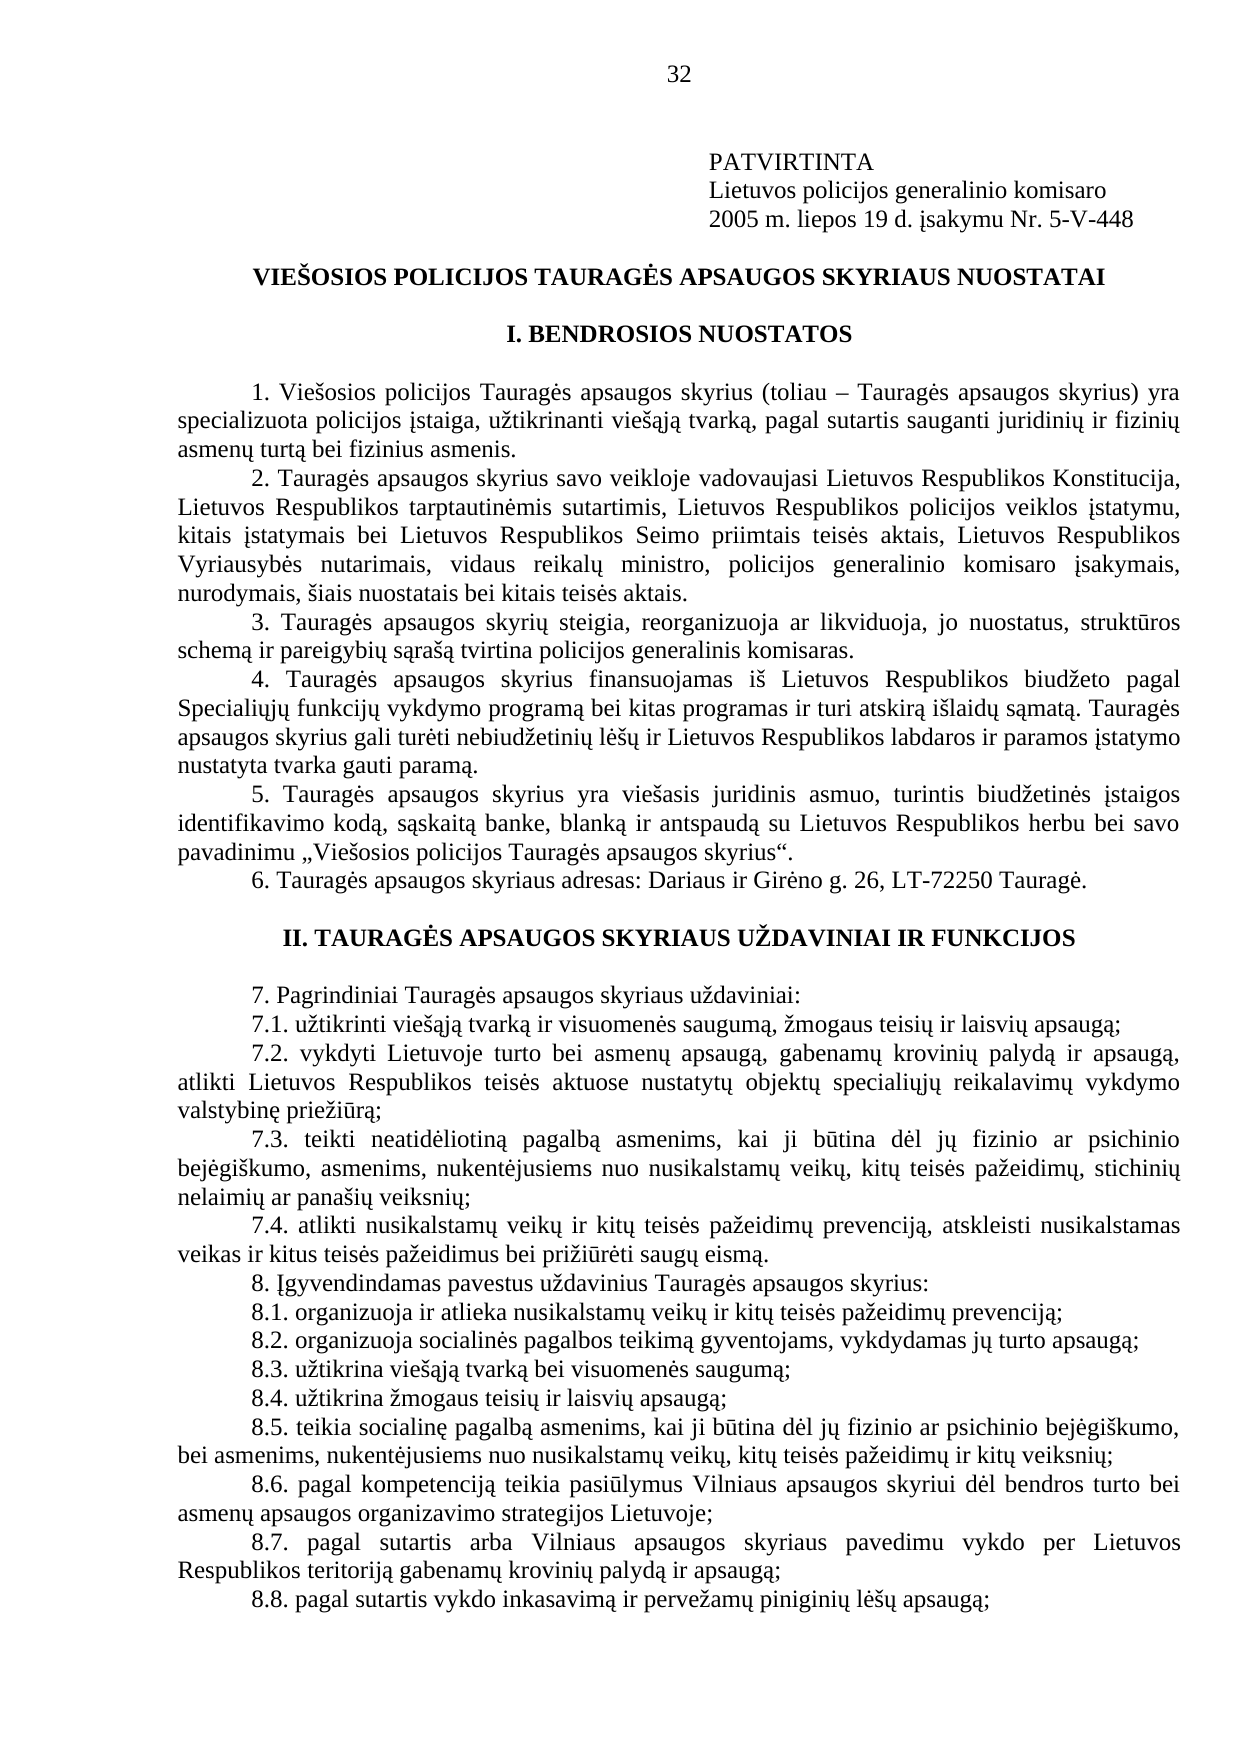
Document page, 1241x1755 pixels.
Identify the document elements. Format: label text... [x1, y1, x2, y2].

text 4. Tauragės apsaugos skyrius finansuojamas iš Lietuvos Respublikos biudžeto pagal Specialiųjų funkcijų vykdymo programą bei kitas programas ir turi atskirą išlaidų sąmatą. Tauragės apsaugos skyrius gali turėti nebiudžetinių lėšų ir Lietuvos Respublikos labdaros ir paramos įstatymo nustatyta tvarka gauti paramą. [177, 664, 1181, 779]
text 7. Pagrindiniai Tauragės apsaugos skyriaus uždaviniai: [177, 981, 1181, 1009]
text 8.5. teikia socialinę pagalbą asmenims, kai ji būtina dėl jų fizinio ar psichinio bejėgiškumo, bei asmenims, nukentėjusiems nuo nusikalstamų veikų, kitų teisės pažeidimų ir kitų veiksnių; [177, 1412, 1181, 1469]
text II. TAURAGĖS APSAUGOS SKYRIAUS uždaviniai ir funkcijos [177, 923, 1181, 952]
text 5. Tauragės apsaugos skyrius yra viešasis juridinis asmuo, turintis biudžetinės įstaigos identifikavimo kodą, sąskaitą banke, blanką ir antspaudą su Lietuvos Respublikos herbu bei savo pavadinimu „Viešosios policijos Tauragės apsaugos skyrius“. [177, 779, 1181, 866]
text 7.1. užtikrinti viešąją tvarką ir visuomenės saugumą, žmogaus teisių ir laisvių apsaugą; [177, 1009, 1181, 1038]
text 7.4. atlikti nusikalstamų veikų ir kitų teisės pažeidimų prevenciją, atskleisti nusikalstamas veikas ir kitus teisės pažeidimus bei prižiūrėti saugų eismą. [177, 1211, 1181, 1268]
text 7.2. vykdyti Lietuvoje turto bei asmenų apsaugą, gabenamų krovinių palydą ir apsaugą, atlikti Lietuvos Respublikos teisės aktuose nustatytų objektų specialiųjų reikalavimų vykdymo valstybinę priežiūrą; [177, 1038, 1181, 1124]
text 2005 m. liepos 19 d. įsakymu Nr. 5-V-448 [177, 204, 1181, 233]
text 8.3. užtikrina viešąją tvarką bei visuomenės saugumą; [177, 1354, 1181, 1383]
text 1. Viešosios policijos Tauragės apsaugos skyrius (toliau – Tauragės apsaugos skyrius) yra specializuota policijos įstaiga, užtikrinanti viešąją tvarką, pagal sutartis sauganti juridinių ir fizinių asmenų turtą bei fizinius asmenis. [177, 377, 1181, 463]
text I. Bendrosios nuostatos [177, 319, 1181, 348]
text 3. Tauragės apsaugos skyrių steigia, reorganizuoja ar likviduoja, jo nuostatus, struktūros schemą ir pareigybių sąrašą tvirtina policijos generalinis komisaras. [177, 607, 1181, 664]
text PATVIRTINTA [177, 147, 1181, 176]
text 6. Tauragės apsaugos skyriaus adresas: Dariaus ir Girėno g. 26, LT-72250 Tauragė. [177, 866, 1181, 894]
text 2. Tauragės apsaugos skyrius savo veikloje vadovaujasi Lietuvos Respublikos Konstitucija, Lietuvos Respublikos tarptautinėmis sutartimis, Lietuvos Respublikos policijos veiklos įstatymu, kitais įstatymais bei Lietuvos Respublikos Seimo priimtais teisės aktais, Lietuvos Respublikos Vyriausybės nutarimais, vidaus reikalų ministro, policijos generalinio komisaro įsakymais, nurodymais, šiais nuostatais bei kitais teisės aktais. [177, 463, 1181, 607]
text VIEŠOSIOS POLICIJOS TAURAGĖS APSAUGOS SKYRIAUS NUOSTATAI [177, 262, 1181, 291]
text Lietuvos policijos generalinio komisaro [177, 176, 1181, 204]
text 8.6. pagal kompetenciją teikia pasiūlymus Vilniaus apsaugos skyriui dėl bendros turto bei asmenų apsaugos organizavimo strategijos Lietuvoje; [177, 1469, 1181, 1527]
text 8.1. organizuoja ir atlieka nusikalstamų veikų ir kitų teisės pažeidimų prevenciją; [177, 1297, 1181, 1326]
text 7.3. teikti neatidėliotiną pagalbą asmenims, kai ji būtina dėl jų fizinio ar psichinio bejėgiškumo, asmenims, nukentėjusiems nuo nusikalstamų veikų, kitų teisės pažeidimų, stichinių nelaimių ar panašių veiksnių; [177, 1124, 1181, 1211]
text 8.8. pagal sutartis vykdo inkasavimą ir pervežamų piniginių lėšų apsaugą; [177, 1584, 1181, 1613]
text 8.7. pagal sutartis arba Vilniaus apsaugos skyriaus pavedimu vykdo per Lietuvos Respublikos teritoriją gabenamų krovinių palydą ir apsaugą; [177, 1527, 1181, 1584]
text 8.4. užtikrina žmogaus teisių ir laisvių apsaugą; [177, 1383, 1181, 1412]
text 8. Įgyvendindamas pavestus uždavinius Tauragės apsaugos skyrius: [177, 1268, 1181, 1297]
text 8.2. organizuoja socialinės pagalbos teikimą gyventojams, vykdydamas jų turto apsaugą; [177, 1326, 1181, 1354]
